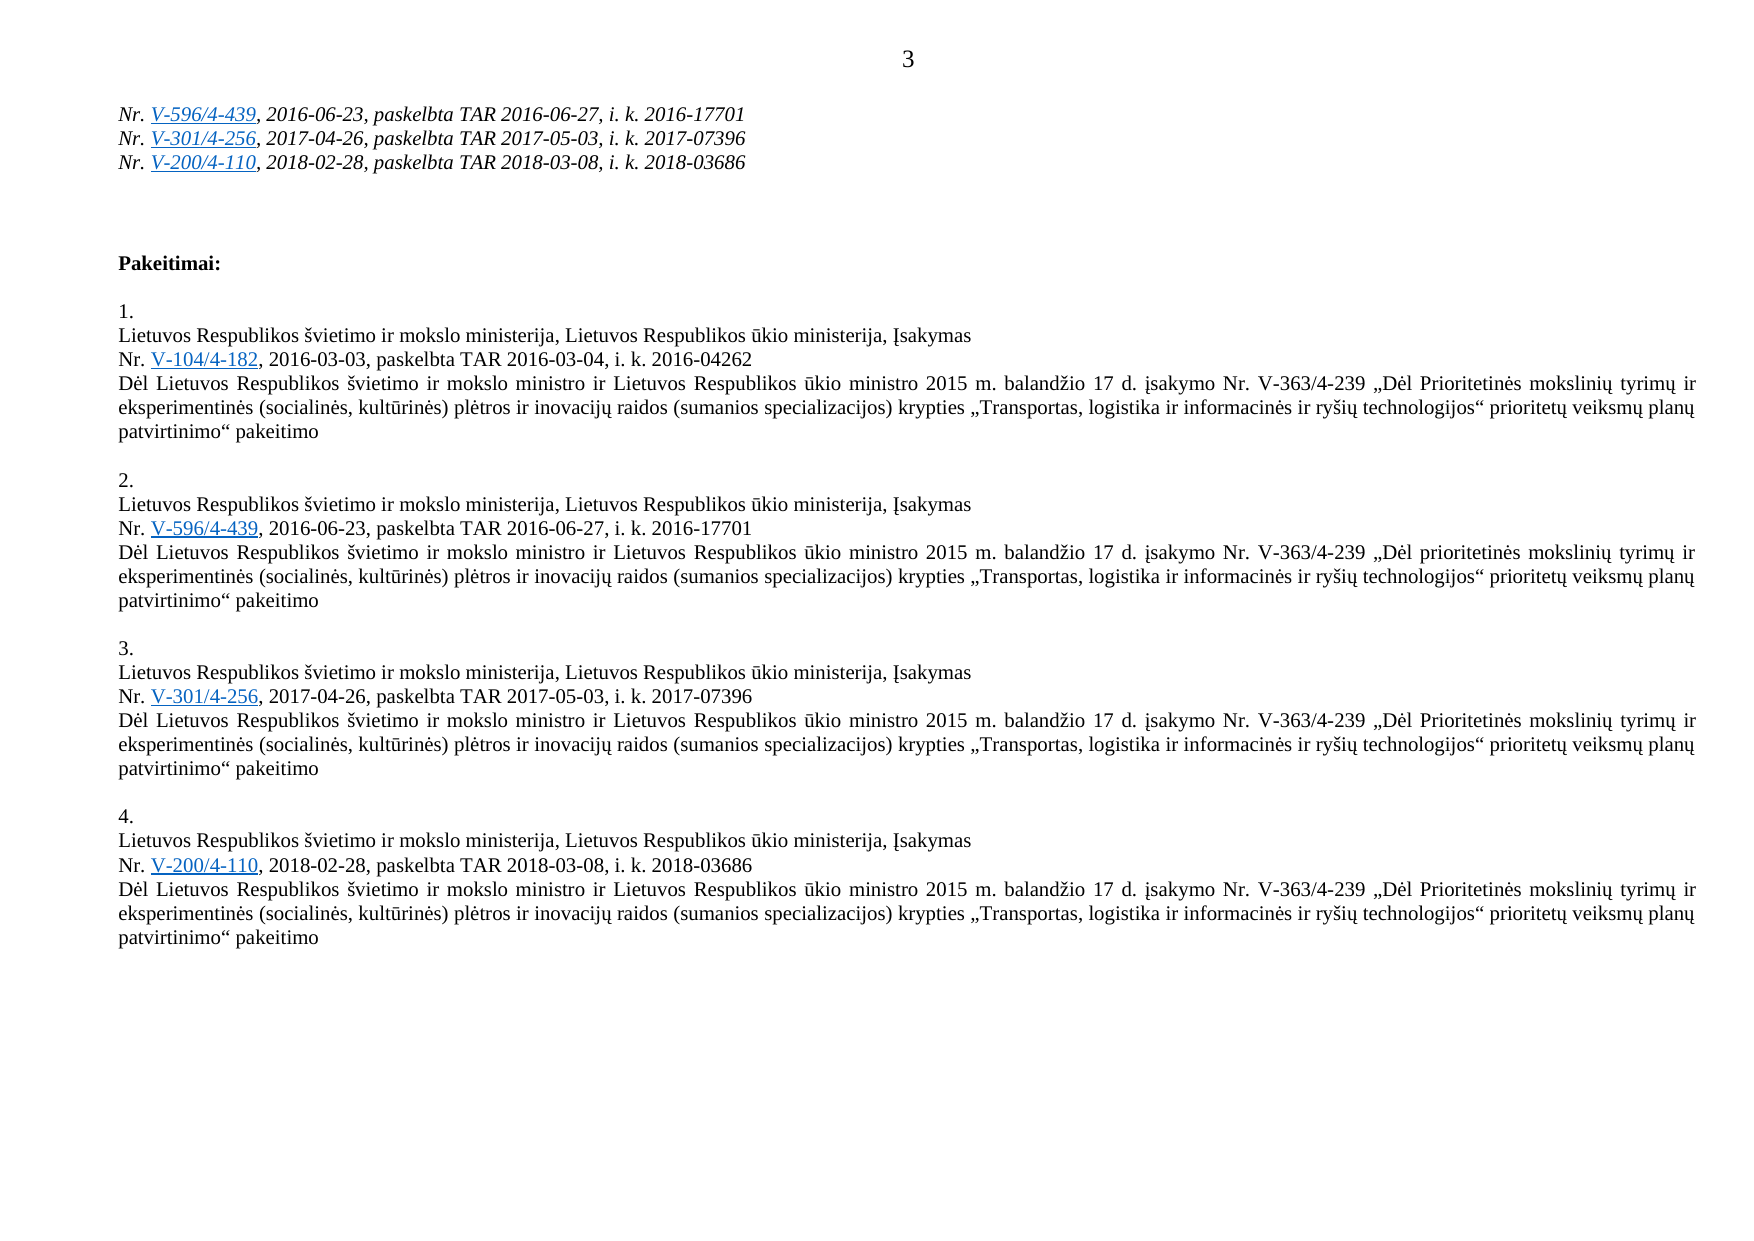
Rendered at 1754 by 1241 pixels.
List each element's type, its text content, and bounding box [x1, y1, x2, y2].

text Lietuvos Respublikos švietimo ir mokslo ministerija, Lietuvos Respublikos ūkio ministerija, Įsakymas [118, 828, 1698, 852]
text Lietuvos Respublikos švietimo ir mokslo ministerija, Lietuvos Respublikos ūkio ministerija, Įsakymas [118, 323, 1698, 347]
text Nr. V-104/4-182, 2016-03-03, paskelbta TAR 2016-03-04, i. k. 2016-04262 [118, 347, 1698, 371]
text Nr. V-301/4-256, 2017-04-26, paskelbta TAR 2017-05-03, i. k. 2017-07396 [118, 126, 1698, 150]
text Dėl Lietuvos Respublikos švietimo ir mokslo ministro ir Lietuvos Respublikos ūkio ministro 2015 m. balandžio 17 d. įsakymo Nr. V-363/4-239 „Dėl prioritetinės mokslinių tyrimų ir eksperimentinės (socialinės, kultūrinės) plėtros ir inovacijų raidos (sumanios specializacijos) krypties „Transportas, logistika ir informacinės ir ryšių technologijos“ prioritetų veiksmų planų patvirtinimo“ pakeitimo [118, 540, 1698, 612]
text Nr. V-200/4-110, 2018-02-28, paskelbta TAR 2018-03-08, i. k. 2018-03686 [118, 150, 1698, 174]
text Dėl Lietuvos Respublikos švietimo ir mokslo ministro ir Lietuvos Respublikos ūkio ministro 2015 m. balandžio 17 d. įsakymo Nr. V-363/4-239 „Dėl Prioritetinės mokslinių tyrimų ir eksperimentinės (socialinės, kultūrinės) plėtros ir inovacijų raidos (sumanios specializacijos) krypties „Transportas, logistika ir informacinės ir ryšių technologijos“ prioritetų veiksmų planų patvirtinimo“ pakeitimo [118, 708, 1698, 780]
text Pakeitimai: [118, 251, 1698, 275]
text Lietuvos Respublikos švietimo ir mokslo ministerija, Lietuvos Respublikos ūkio ministerija, Įsakymas [118, 660, 1698, 684]
text Dėl Lietuvos Respublikos švietimo ir mokslo ministro ir Lietuvos Respublikos ūkio ministro 2015 m. balandžio 17 d. įsakymo Nr. V-363/4-239 „Dėl Prioritetinės mokslinių tyrimų ir eksperimentinės (socialinės, kultūrinės) plėtros ir inovacijų raidos (sumanios specializacijos) krypties „Transportas, logistika ir informacinės ir ryšių technologijos“ prioritetų veiksmų planų patvirtinimo“ pakeitimo [118, 371, 1698, 443]
text 2. [118, 467, 1698, 492]
text Nr. V-596/4-439, 2016-06-23, paskelbta TAR 2016-06-27, i. k. 2016-17701 [118, 102, 1698, 126]
text Lietuvos Respublikos švietimo ir mokslo ministerija, Lietuvos Respublikos ūkio ministerija, Įsakymas [118, 492, 1698, 516]
text 3. [118, 636, 1698, 660]
text Dėl Lietuvos Respublikos švietimo ir mokslo ministro ir Lietuvos Respublikos ūkio ministro 2015 m. balandžio 17 d. įsakymo Nr. V-363/4-239 „Dėl Prioritetinės mokslinių tyrimų ir eksperimentinės (socialinės, kultūrinės) plėtros ir inovacijų raidos (sumanios specializacijos) krypties „Transportas, logistika ir informacinės ir ryšių technologijos“ prioritetų veiksmų planų patvirtinimo“ pakeitimo [118, 877, 1698, 949]
text Nr. V-596/4-439, 2016-06-23, paskelbta TAR 2016-06-27, i. k. 2016-17701 [118, 516, 1698, 540]
text Nr. V-301/4-256, 2017-04-26, paskelbta TAR 2017-05-03, i. k. 2017-07396 [118, 684, 1698, 708]
text 4. [118, 804, 1698, 828]
text 1. [118, 299, 1698, 323]
text Nr. V-200/4-110, 2018-02-28, paskelbta TAR 2018-03-08, i. k. 2018-03686 [118, 852, 1698, 877]
